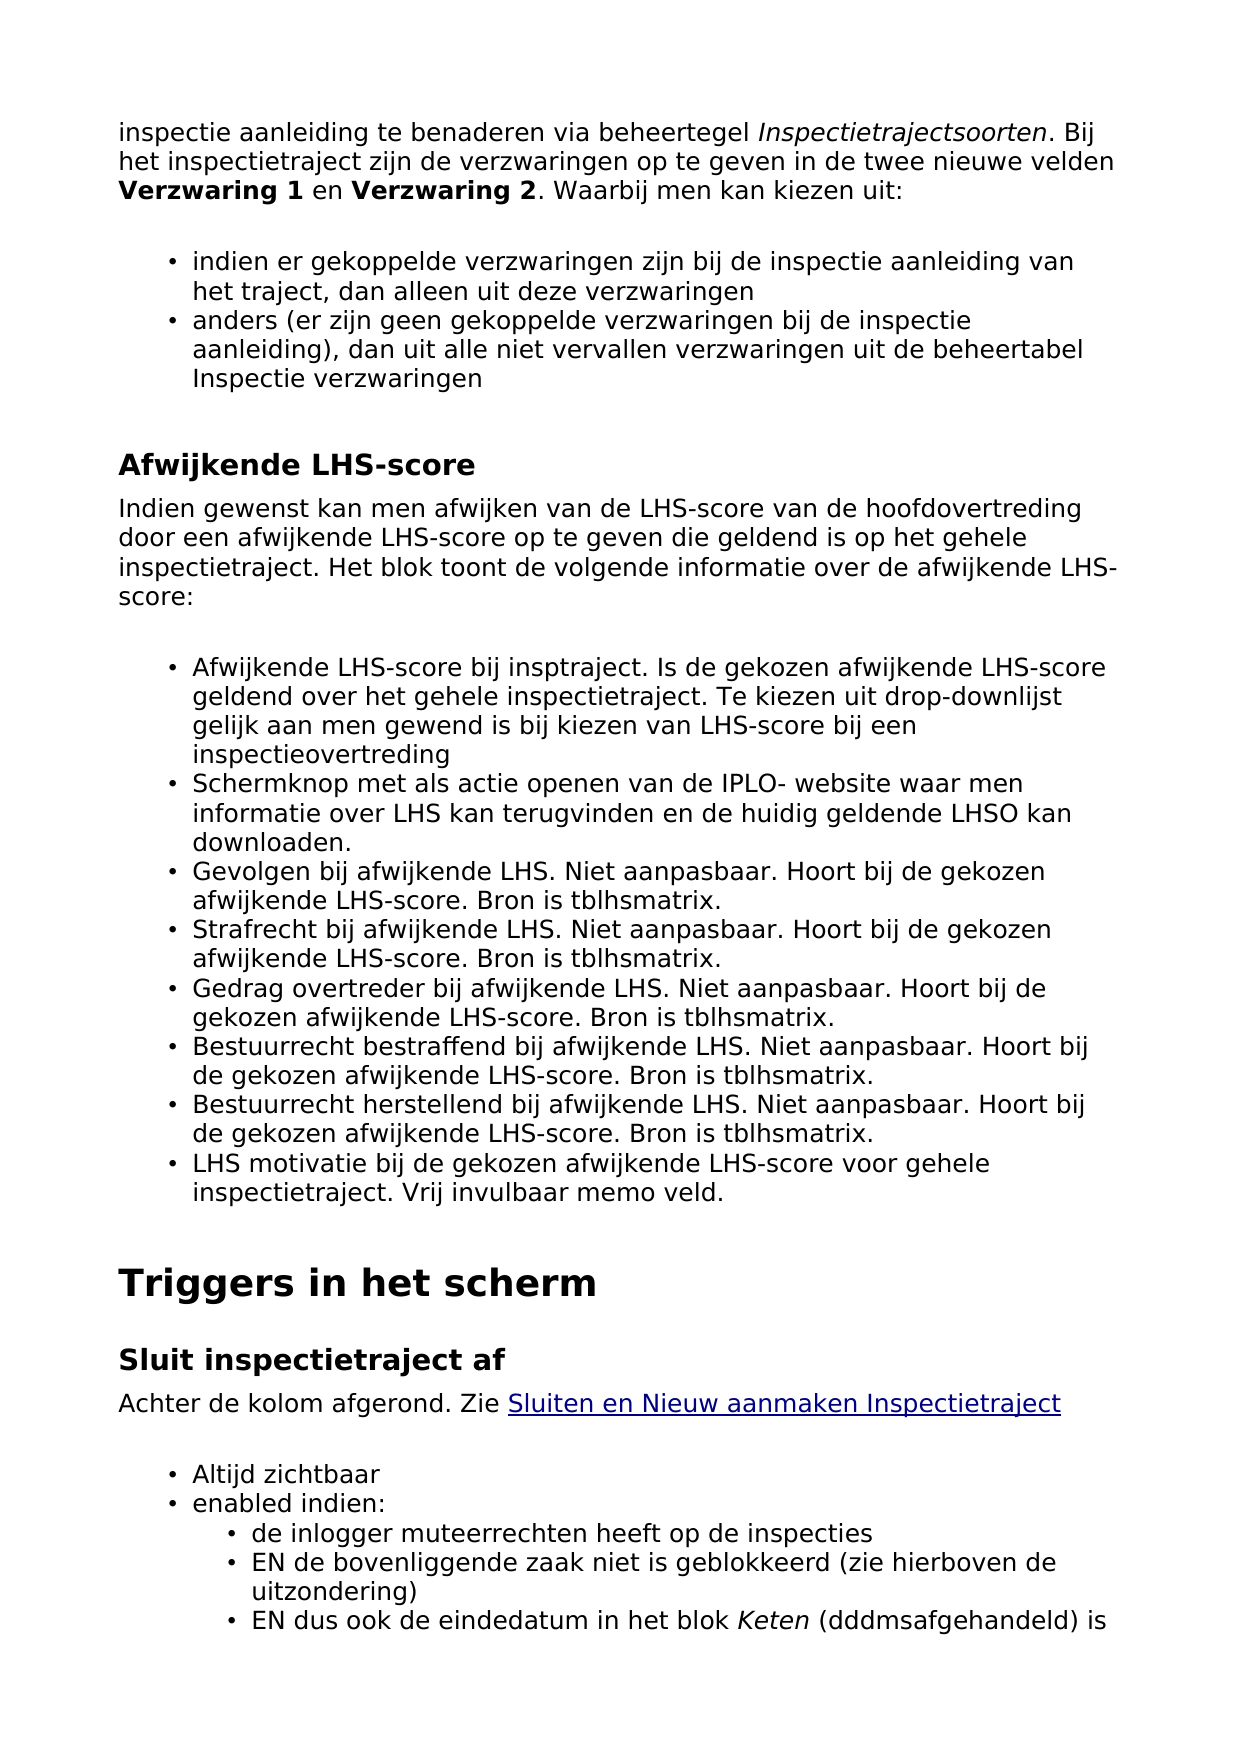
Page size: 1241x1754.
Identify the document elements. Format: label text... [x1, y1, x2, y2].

list anders (er zijn geen gekoppelde verzwaringen bij de inspectie aanleiding), dan uit alle niet vervallen verzwaringen uit de beheertabel Inspectie verzwaringen [177, 306, 1122, 393]
text Indien gewenst kan men afwijken van de LHS-score van de hoofdovertreding door een afwijkende LHS-score op te geven die geldend is op het gehele inspectietraject. Het blok toont de volgende informatie over de afwijkende LHS-score: [118, 494, 1122, 611]
list Gedrag overtreder bij afwijkende LHS. Niet aanpasbaar. Hoort bij de gekozen afwijkende LHS-score. Bron is tblhsmatrix. [177, 974, 1122, 1032]
list Afwijkende LHS-score bij insptraject. Is de gekozen afwijkende LHS-score geldend over het gehele inspectietraject. Te kiezen uit drop-downlijst gelijk aan men gewend is bij kiezen van LHS-score bij een inspectieovertreding [177, 653, 1122, 770]
list Altijd zichtbaar [177, 1460, 1122, 1489]
list indien er gekoppelde verzwaringen zijn bij de inspectie aanleiding van het traject, dan alleen uit deze verzwaringen [177, 248, 1122, 306]
list LHS motivatie bij de gekozen afwijkende LHS-score voor gehele inspectietraject. Vrij invulbaar memo veld. [177, 1149, 1122, 1207]
subtitle Afwijkende LHS-score [118, 448, 1122, 482]
list EN de bovenliggende zaak niet is geblokkeerd (zie hierboven de uitzondering) [236, 1548, 1122, 1606]
list Gevolgen bij afwijkende LHS. Niet aanpasbaar. Hoort bij de gekozen afwijkende LHS-score. Bron is tblhsmatrix. [177, 857, 1122, 916]
list de inlogger muteerrechten heeft op de inspecties [236, 1519, 1122, 1548]
list Strafrecht bij afwijkende LHS. Niet aanpasbaar. Hoort bij de gekozen afwijkende LHS-score. Bron is tblhsmatrix. [177, 916, 1122, 974]
subtitle Triggers in het scherm [118, 1262, 1122, 1305]
list enabled indien: [177, 1489, 1122, 1519]
text inspectie aanleiding te benaderen via beheertegel Inspectietrajectsoorten. Bij het inspectietraject zijn de verzwaringen op te geven in de twee nieuwe velden Verzwaring 1 en Verzwaring 2. Waarbij men kan kiezen uit: [118, 118, 1122, 206]
subtitle Sluit inspectietraject af [118, 1343, 1122, 1377]
list Bestuurrecht herstellend bij afwijkende LHS. Niet aanpasbaar. Hoort bij de gekozen afwijkende LHS-score. Bron is tblhsmatrix. [177, 1091, 1122, 1149]
text Achter de kolom afgerond. Zie Sluiten en Nieuw aanmaken Inspectietraject [118, 1389, 1122, 1418]
list EN dus ook de eindedatum in het blok Keten (dddmsafgehandeld) is [236, 1606, 1122, 1635]
list Bestuurrecht bestraffend bij afwijkende LHS. Niet aanpasbaar. Hoort bij de gekozen afwijkende LHS-score. Bron is tblhsmatrix. [177, 1032, 1122, 1091]
list Schermknop met als actie openen van de IPLO- website waar men informatie over LHS kan terugvinden en de huidig geldende LHSO kan downloaden. [177, 770, 1122, 857]
